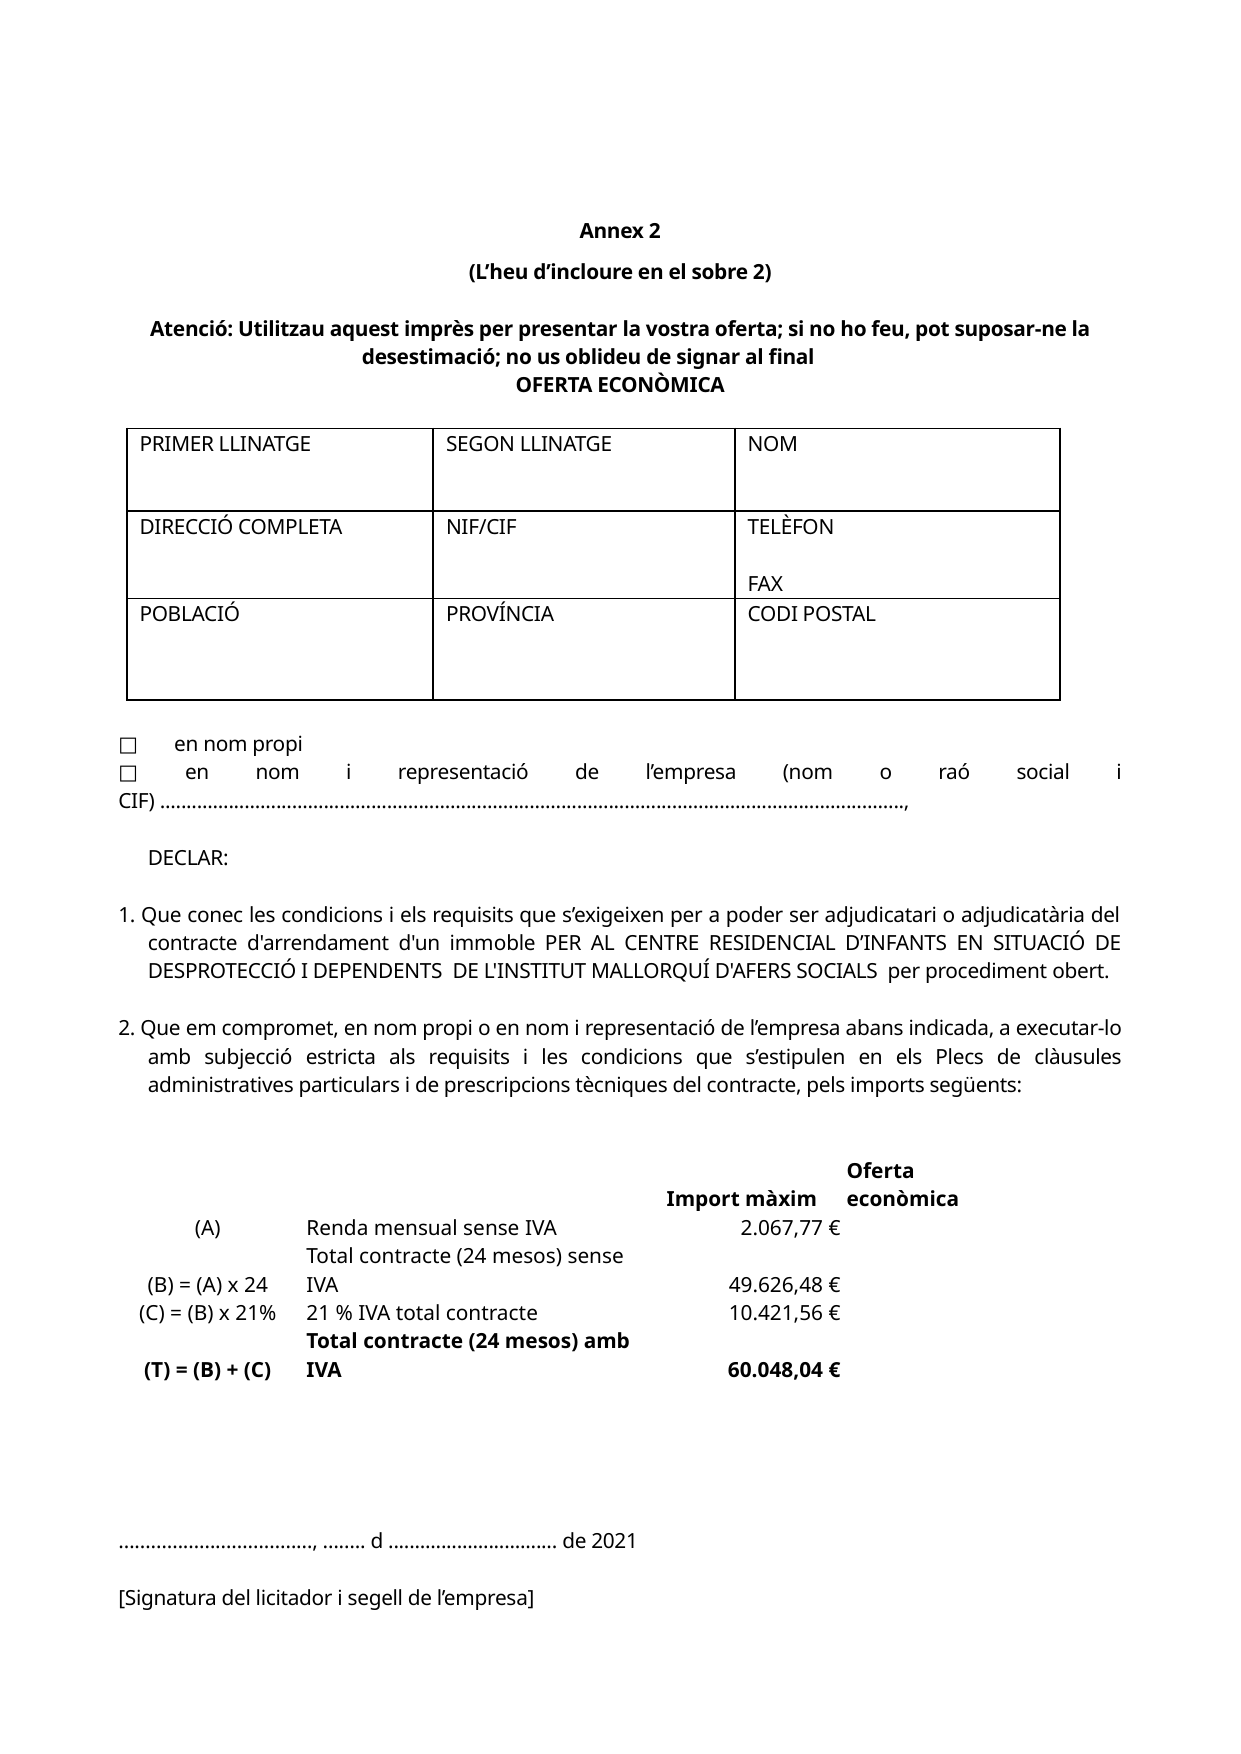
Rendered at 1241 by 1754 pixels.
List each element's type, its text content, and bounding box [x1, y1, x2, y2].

text OFERTA ECONÒMICA [118, 371, 1122, 399]
subtitle (L’heu d’incloure en el sobre 2) [118, 257, 1122, 285]
table_cell PROVÍNCIA [434, 599, 734, 699]
table_cell POBLACIÓ [128, 599, 432, 699]
table_cell Renda mensual sense IVA [303, 1213, 663, 1241]
table_cell [843, 1213, 1023, 1241]
table_cell NIF/CIF [434, 512, 734, 597]
table_cell 21 % IVA total contracte [303, 1298, 663, 1327]
table_header [112, 1156, 303, 1213]
text DECLAR: [148, 843, 1122, 871]
text □ en nom propi [118, 729, 1122, 757]
table_cell Total contracte (24 mesos) amb IVA [303, 1327, 663, 1383]
table_cell DIRECCIÓ COMPLETA [128, 512, 432, 597]
table_cell CODI POSTAL [736, 599, 1059, 699]
table_cell 49.626,48 € [663, 1241, 843, 1298]
table_cell (A) [112, 1213, 303, 1241]
text ………………………………, …….. d ................................ de 2021 [118, 1526, 1122, 1555]
text [Signatura del licitador i segell de l’empresa] [118, 1583, 1122, 1612]
table_cell [843, 1298, 1023, 1327]
table_header [303, 1156, 663, 1213]
text 1. Que conec les condicions i els requisits que s’exigeixen per a poder ser adjudicatari o adjudicatària del contracte d'arrendament d'un immoble PER AL CENTRE RESIDENCIAL D’INFANTS EN SITUACIÓ DE DESPROTECCIÓ I DEPENDENTS DE L'INSTITUT MALLORQUÍ D'AFERS SOCIALS per procediment obert. [118, 900, 1122, 985]
table_cell (C) = (B) x 21% [112, 1298, 303, 1327]
text Atenció: Utilitzau aquest imprès per presentar la vostra oferta; si no ho feu, pot suposar-ne la desestimació; no us oblideu de signar al final [118, 314, 1122, 371]
table_cell 60.048,04 € [663, 1327, 843, 1383]
table_header SEGON LLINATGE [434, 429, 734, 510]
table_cell 2.067,77 € [663, 1213, 843, 1241]
table_header Import màxim [663, 1156, 843, 1213]
text Annex 2 [118, 216, 1122, 244]
table_cell Total contracte (24 mesos) sense IVA [303, 1241, 663, 1298]
table_cell (B) = (A) x 24 [112, 1241, 303, 1298]
table_header PRIMER LLINATGE [128, 429, 432, 510]
table_header NOM [736, 429, 1059, 510]
text □ en nom i representació de l’empresa (nom o raó social i CIF) ............................................................................................................................................., [118, 757, 1122, 814]
table_cell TELÈFON FAX [736, 512, 1059, 597]
table_header Oferta econòmica [843, 1156, 1023, 1213]
text 2. Que em compromet, en nom propi o en nom i representació de l’empresa abans indicada, a executar-lo amb subjecció estricta als requisits i les condicions que s’estipulen en els Plecs de clàusules administratives particulars i de prescripcions tècniques del contracte, pels imports següents: [118, 1013, 1122, 1099]
table_cell 10.421,56 € [663, 1298, 843, 1327]
table_cell (T) = (B) + (C) [112, 1327, 303, 1383]
table_cell [843, 1327, 1023, 1383]
table_cell [843, 1241, 1023, 1298]
